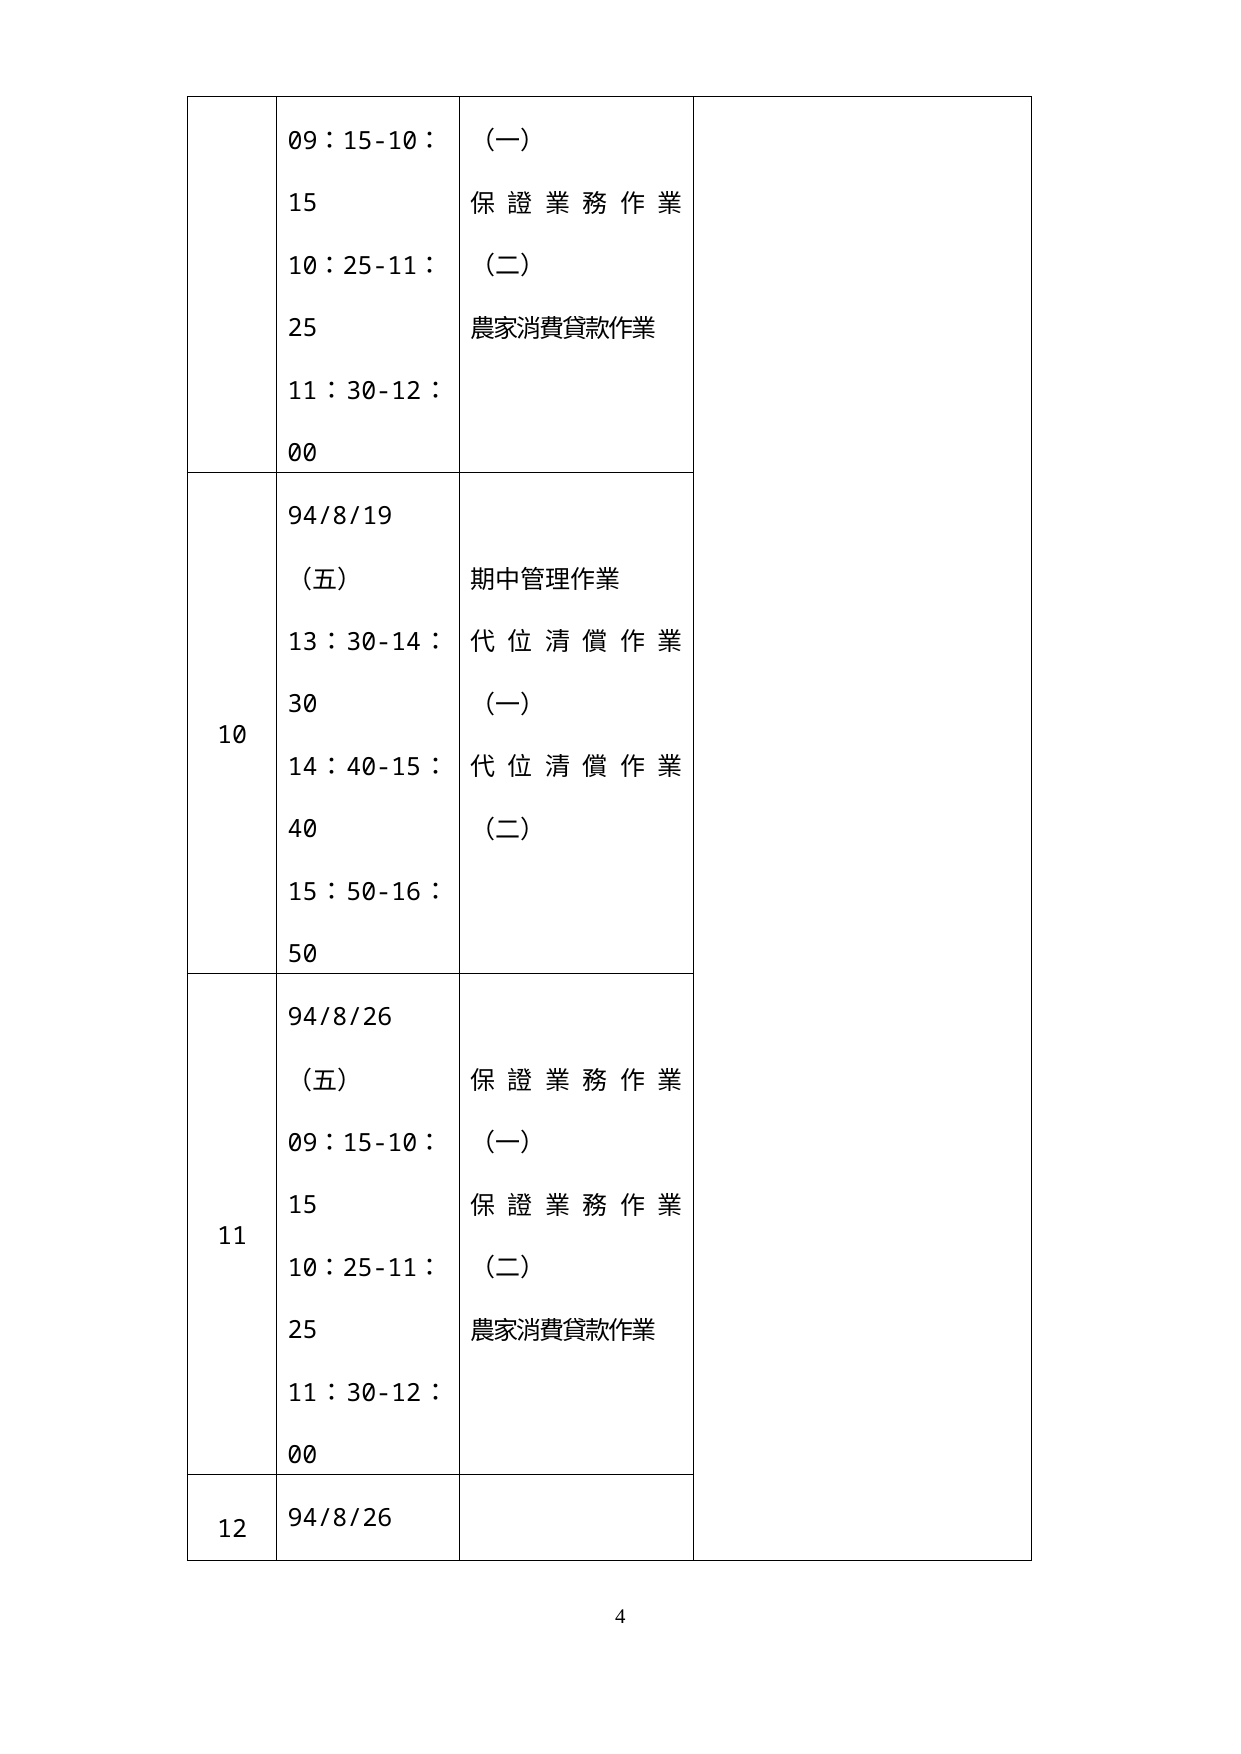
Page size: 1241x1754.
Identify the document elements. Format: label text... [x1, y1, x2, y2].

table_header [694, 97, 1031, 1560]
table_cell [460, 1475, 693, 1560]
table_cell 94/8/26 [277, 1475, 459, 1560]
table_cell （一） 保證業務作業（二） 農家消費貸款作業 [460, 97, 693, 472]
table_cell [188, 97, 276, 472]
table_cell 94/8/19（五） 13：30-14：30 14：40-15：40 15：50-16：50 [277, 473, 459, 973]
table_cell 94/8/26（五） 09：15-10：15 10：25-11：25 11：30-12：00 [277, 974, 459, 1474]
table_cell 10 [188, 473, 276, 973]
table_cell 09：15-10：15 10：25-11：25 11：30-12：00 [277, 97, 459, 472]
table_cell 期中管理作業 代位清償作業（一） 代位清償作業（二） [460, 473, 693, 973]
table_cell 12 [188, 1475, 276, 1560]
table_cell 保證業務作業（一） 保證業務作業（二） 農家消費貸款作業 [460, 974, 693, 1474]
table_cell 11 [188, 974, 276, 1474]
